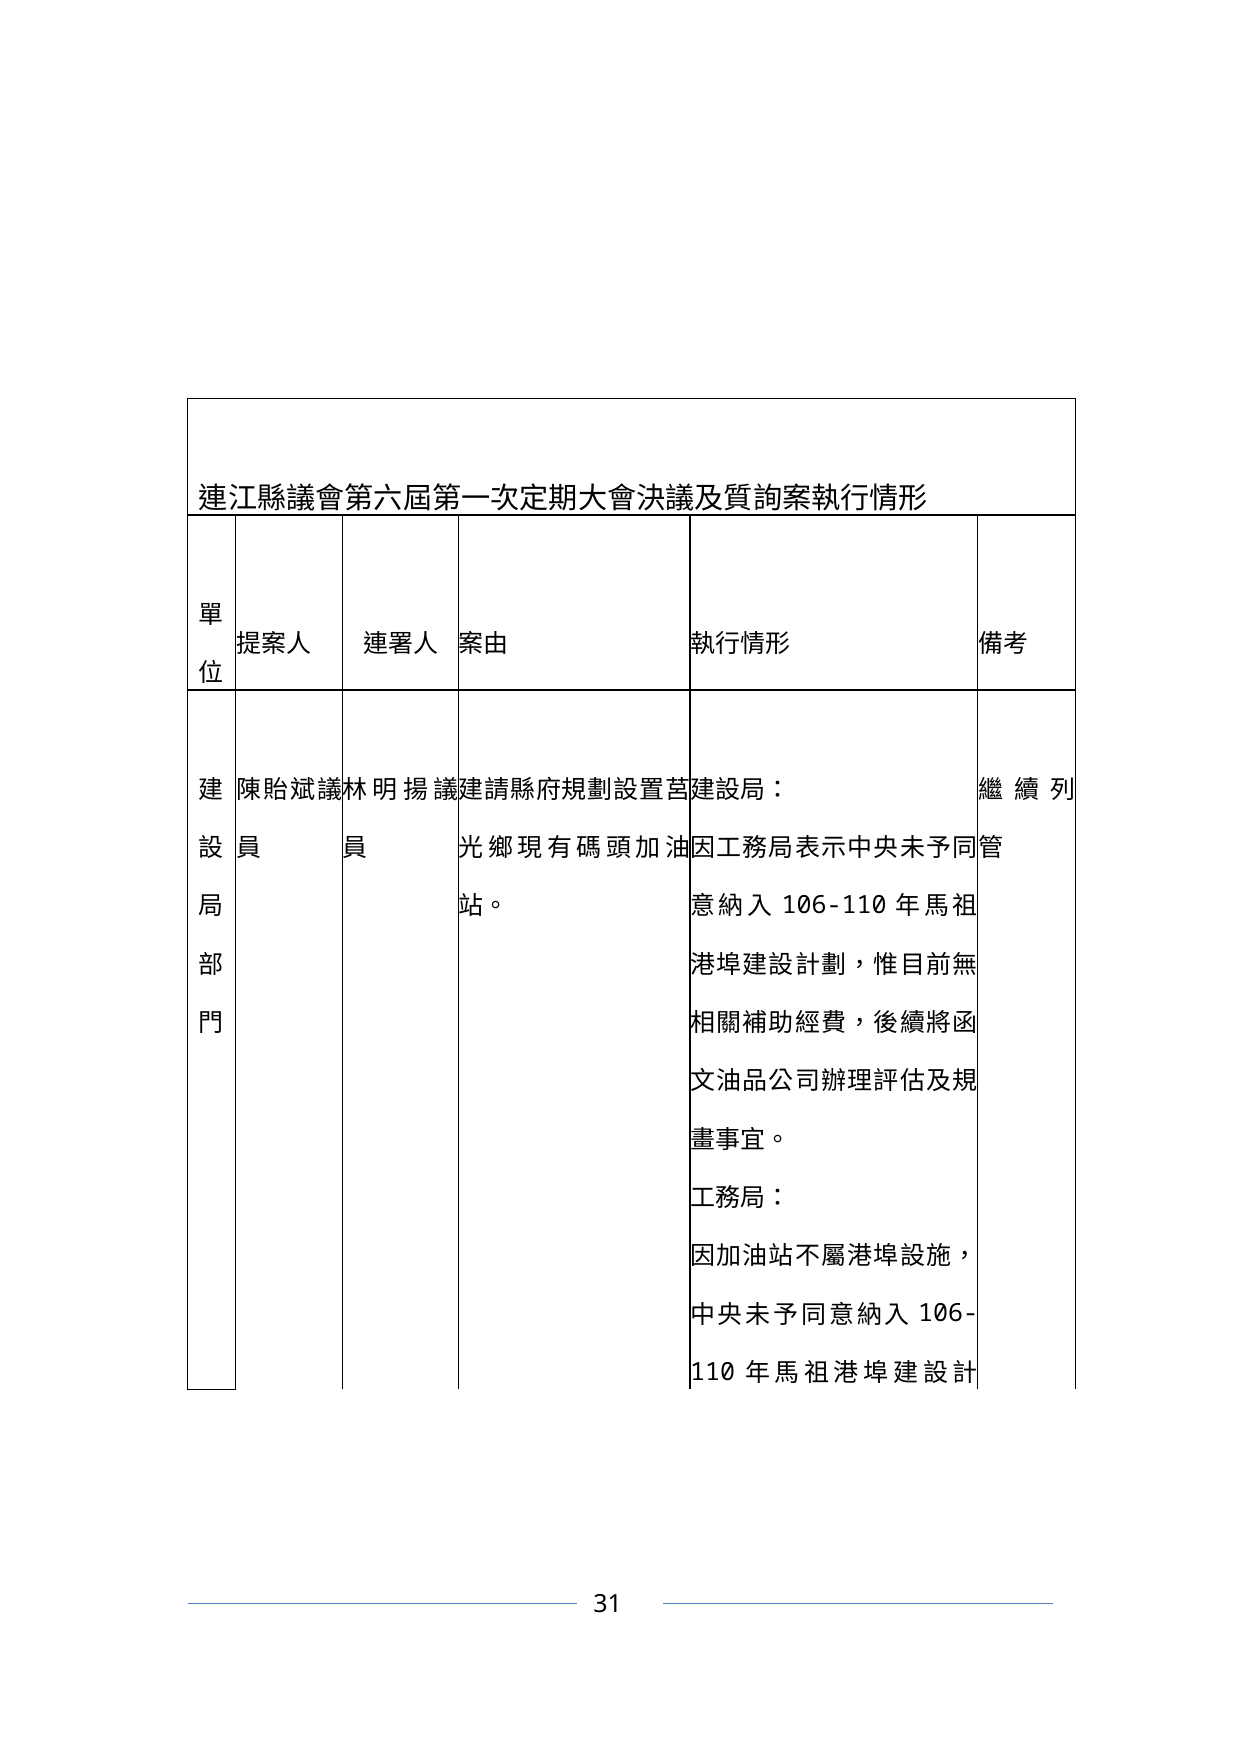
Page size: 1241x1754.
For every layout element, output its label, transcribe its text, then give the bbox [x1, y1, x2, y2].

table_cell 林明揚議員 [343, 691, 458, 1389]
table_cell 案由 [459, 516, 689, 689]
table_cell 繼續列管 [978, 691, 1075, 1389]
table_cell 單位 [188, 516, 235, 689]
table_cell 執行情形 [691, 516, 977, 689]
table_cell 備考 [978, 516, 1075, 689]
table_cell 建請縣府規劃設置莒光鄉現有碼頭加油站。 [459, 691, 689, 1389]
table_cell 連署人 [343, 516, 458, 689]
table_cell 建設局： 因工務局表示中央未予同意納入106-110年馬祖港埠建設計劃，惟目前無相關補助經費，後續將函文油品公司辦理評估及規畫事宜。 工務局： 因加油站不屬港埠設施，中央未予同意納入106-110年馬祖港埠建設計 [691, 691, 977, 1389]
table_cell 提案人 [236, 516, 342, 689]
table_header 連江縣議會第六屆第一次定期大會決議及質詢案執行情形 [188, 399, 1075, 514]
table_cell 陳貽斌議員 [236, 691, 342, 1389]
table_cell 建設局 部門 [188, 691, 235, 1389]
